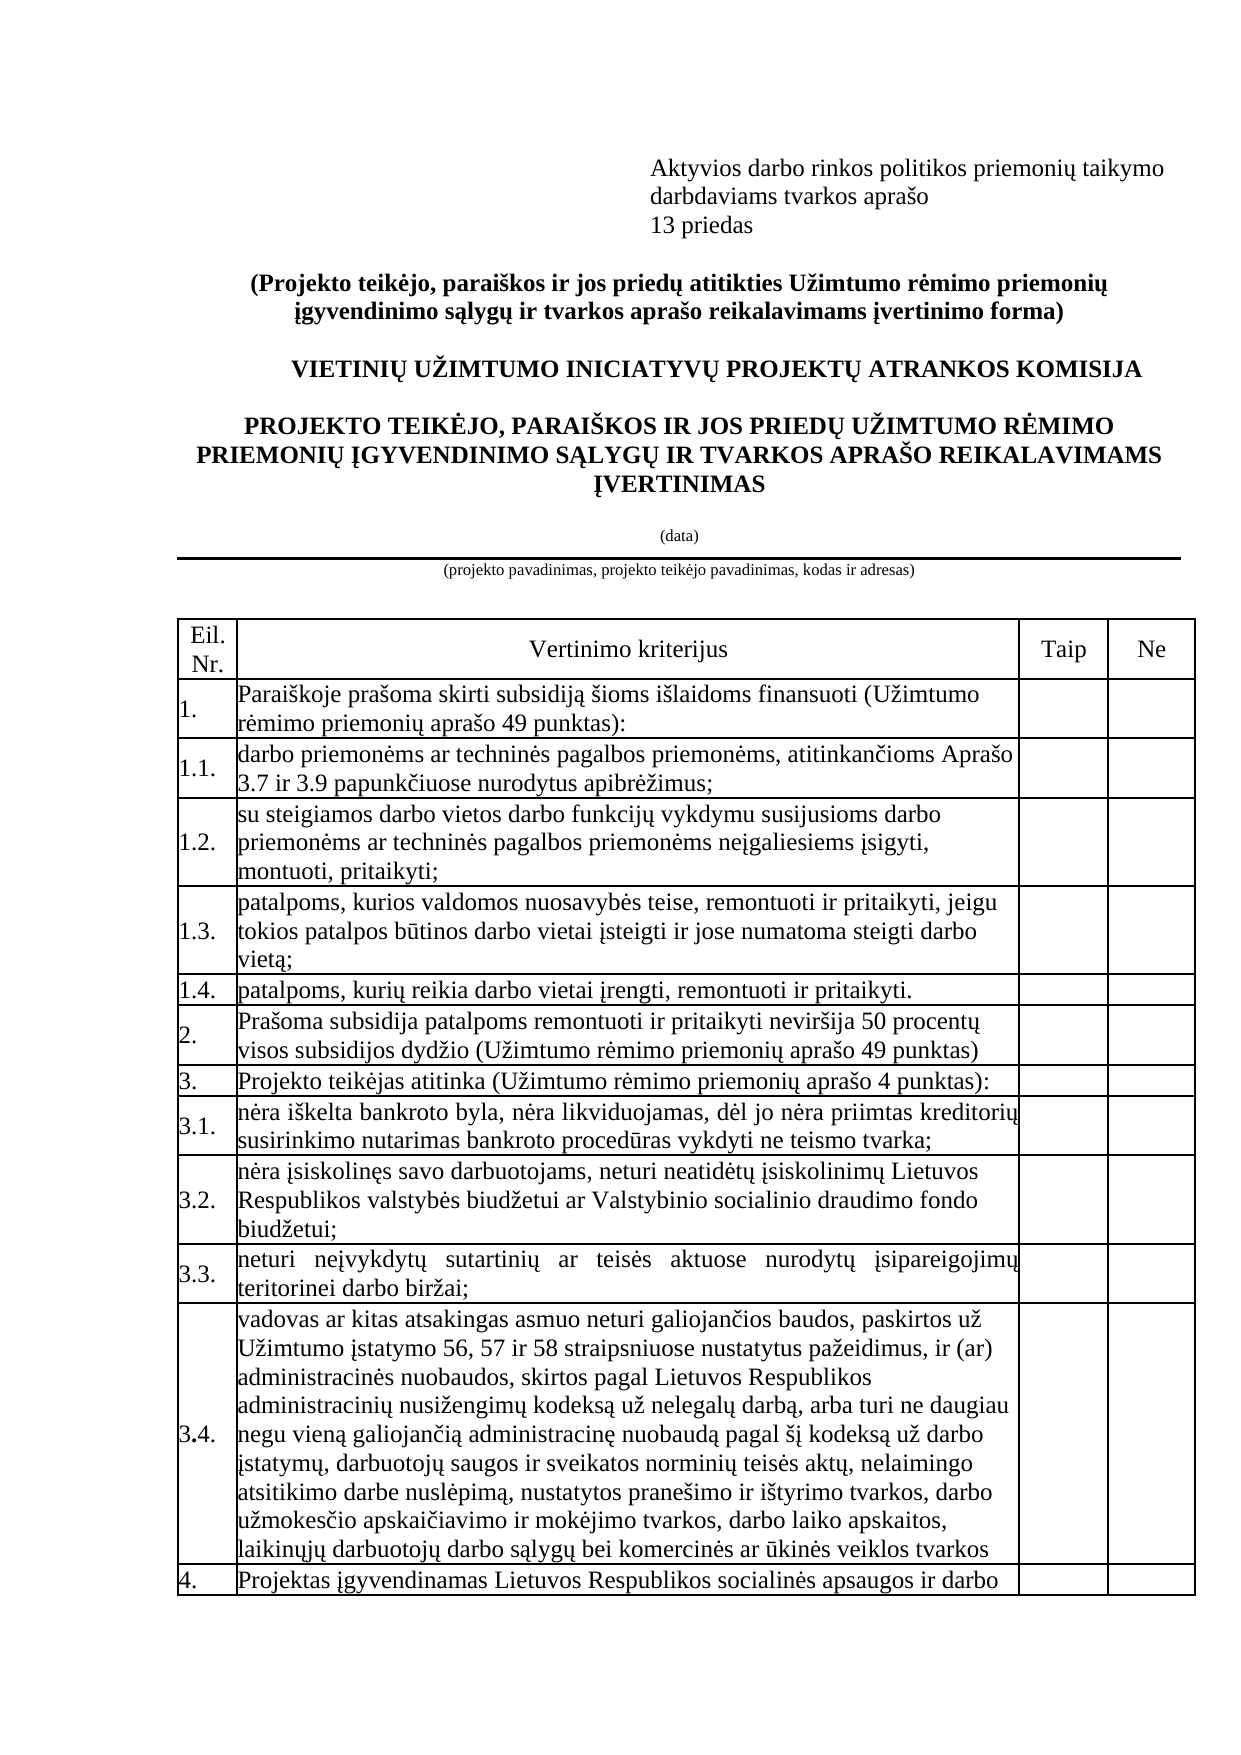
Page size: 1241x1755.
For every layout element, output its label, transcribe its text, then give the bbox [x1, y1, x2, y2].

table_cell neturi neįvykdytų sutartinių ar teisės aktuose nurodytų įsipareigojimų teritorinei darbo biržai; [238, 1245, 1018, 1302]
table_cell [1020, 680, 1107, 737]
table_cell Projekto teikėjas atitinka (Užimtumo rėmimo priemonių aprašo 4 punktas): [238, 1066, 1018, 1094]
table_cell [1109, 1097, 1194, 1154]
table_cell 2. [179, 1006, 236, 1064]
table_cell darbo priemonėms ar techninės pagalbos priemonėms, atitinkančioms Aprašo 3.7 ir 3.9 papunkčiuose nurodytus apibrėžimus; [238, 739, 1018, 797]
table_cell 1.3. [179, 887, 236, 973]
table_cell Projektas įgyvendinamas Lietuvos Respublikos socialinės apsaugos ir darbo [238, 1565, 1018, 1594]
table_cell Prašoma subsidija patalpoms remontuoti ir pritaikyti neviršija 50 procentų visos subsidijos dydžio (Užimtumo rėmimo priemonių aprašo 49 punktas) [238, 1006, 1018, 1064]
table_cell [1109, 1006, 1194, 1064]
table_cell su steigiamos darbo vietos darbo funkcijų vykdymu susijusioms darbo priemonėms ar techninės pagalbos priemonėms neįgaliesiems įsigyti, montuoti, pritaikyti; [238, 799, 1018, 885]
table_cell 1. [179, 680, 236, 737]
table_header Taip [1020, 620, 1107, 677]
table_cell Paraiškoje prašoma skirti subsidiją šioms išlaidoms finansuoti (Užimtumo rėmimo priemonių aprašo 49 punktas): [238, 680, 1018, 737]
table_cell [1109, 680, 1194, 737]
table_cell [1109, 887, 1194, 973]
text (projekto pavadinimas, projekto teikėjo pavadinimas, kodas ir adresas) [177, 560, 1181, 589]
table_cell [1109, 1156, 1194, 1242]
table_cell [1109, 975, 1194, 1004]
table_cell [1020, 799, 1107, 885]
table_cell [1020, 739, 1107, 797]
table_cell [1109, 1245, 1194, 1302]
table_cell [1020, 1006, 1107, 1064]
table_cell nėra įsiskolinęs savo darbuotojams, neturi neatidėtų įsiskolinimų Lietuvos Respublikos valstybės biudžetui ar Valstybinio socialinio draudimo fondo biudžetui; [238, 1156, 1018, 1242]
table_cell 4. [179, 1565, 236, 1594]
text darbdaviams tvarkos aprašo [650, 181, 1181, 210]
table_cell [1020, 1066, 1107, 1094]
table_cell 3.1. [179, 1097, 236, 1154]
table_cell 3. [179, 1066, 236, 1094]
table_cell [1109, 1066, 1194, 1094]
table_cell nėra iškelta bankroto byla, nėra likviduojamas, dėl jo nėra priimtas kreditorių susirinkimo nutarimas bankroto procedūras vykdyti ne teismo tvarka; [238, 1097, 1018, 1154]
table_cell [1020, 1304, 1107, 1563]
table_cell 3.4. [179, 1304, 236, 1563]
text PROJEKTO TEIKĖJO, PARAIŠKOS IR JOS PRIEDŲ UŽIMTUMO RĖMIMO PRIEMONIŲ ĮGYVENDINIMO SĄLYGŲ IR TVARKOS APRAŠO REIKALAVIMAMS ĮVERTINIMAS [177, 411, 1181, 498]
text (Projekto teikėjo, paraiškos ir jos priedų atitikties Užimtumo rėmimo priemonių įgyvendinimo sąlygų ir tvarkos aprašo reikalavimams įvertinimo forma) [177, 268, 1181, 325]
table_cell 3.2. [179, 1156, 236, 1242]
table_header Vertinimo kriterijus [238, 620, 1018, 677]
table_header Eil. Nr. [179, 620, 236, 677]
table_cell [1020, 1245, 1107, 1302]
table_cell patalpoms, kurių reikia darbo vietai įrengti, remontuoti ir pritaikyti. [238, 975, 1018, 1004]
table_cell [1020, 975, 1107, 1004]
text VIETINIŲ UŽIMTUMO INICIATYVŲ PROJEKTŲ ATRANKOS KOMISIJA [177, 354, 1181, 383]
table_cell 1.1. [179, 739, 236, 797]
table_cell [1109, 799, 1194, 885]
table_cell [1109, 1565, 1194, 1594]
table_cell 1.2. [179, 799, 236, 885]
table_cell vadovas ar kitas atsakingas asmuo neturi galiojančios baudos, paskirtos už Užimtumo įstatymo 56, 57 ir 58 straipsniuose nustatytus pažeidimus, ir (ar) administracinės nuobaudos, skirtos pagal Lietuvos Respublikos administracinių nusižengimų kodeksą už nelegalų darbą, arba turi ne daugiau negu vieną galiojančią administracinę nuobaudą pagal šį kodeksą už darbo įstatymų, darbuotojų saugos ir sveikatos norminių teisės aktų, nelaimingo atsitikimo darbe nuslėpimą, nustatytos pranešimo ir ištyrimo tvarkos, darbo užmokesčio apskaičiavimo ir mokėjimo tvarkos, darbo laiko apskaitos, laikinųjų darbuotojų darbo sąlygų bei komercinės ar ūkinės veiklos tvarkos [238, 1304, 1018, 1563]
table_cell [1020, 1565, 1107, 1594]
text 13 priedas [575, 210, 1181, 239]
table_header Ne [1109, 620, 1194, 677]
table_cell 1.4. [179, 975, 236, 1004]
table_cell [1109, 739, 1194, 797]
table_cell patalpoms, kurios valdomos nuosavybės teise, remontuoti ir pritaikyti, jeigu tokios patalpos būtinos darbo vietai įsteigti ir jose numatoma steigti darbo vietą; [238, 887, 1018, 973]
table_cell [1020, 887, 1107, 973]
table_cell [1020, 1097, 1107, 1154]
text Aktyvios darbo rinkos politikos priemonių taikymo [650, 153, 1181, 181]
text (data) [177, 526, 1181, 557]
table_cell 3.3. [179, 1245, 236, 1302]
table_cell [1020, 1156, 1107, 1242]
table_cell [1109, 1304, 1194, 1563]
